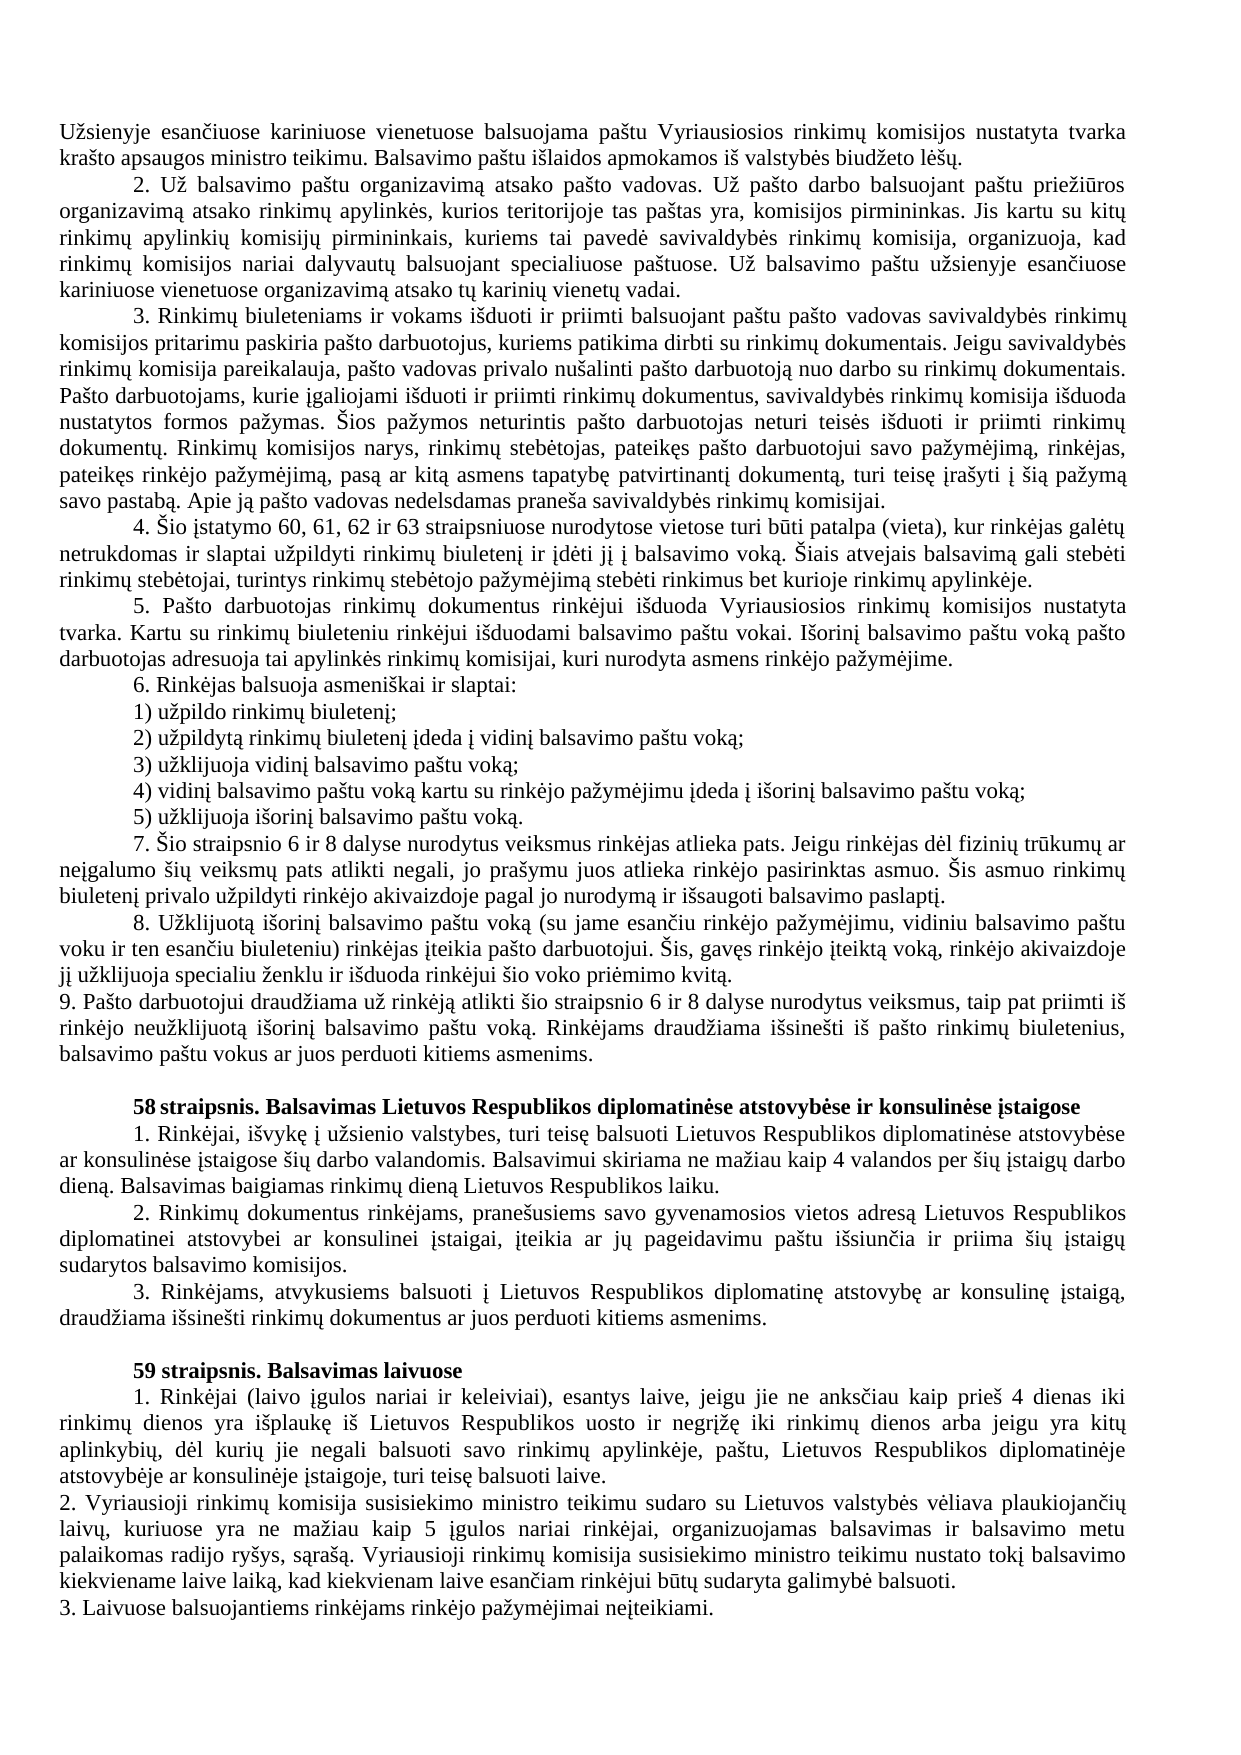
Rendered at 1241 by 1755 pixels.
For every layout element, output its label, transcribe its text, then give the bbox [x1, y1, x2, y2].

text 6. Rinkėjas balsuoja asmeniškai ir slaptai: [59, 672, 1127, 698]
text 2. Rinkimų dokumentus rinkėjams, pranešusiems savo gyvenamosios vietos adresą Lietuvos Respublikos diplomatinei atstovybei ar konsulinei įstaigai, įteikia ar jų pageidavimu paštu išsiunčia ir priima šių įstaigų sudarytos balsavimo komisijos. [59, 1199, 1127, 1278]
text 3) užklijuoja vidinį balsavimo paštu voką; [59, 751, 1127, 777]
text 2) užpildytą rinkimų biuletenį įdeda į vidinį balsavimo paštu voką; [59, 724, 1127, 751]
text 1. Rinkėjai (laivo įgulos nariai ir keleiviai), esantys laive, jeigu jie ne anksčiau kaip prieš 4 dienas iki rinkimų dienos yra išplaukę iš Lietuvos Respublikos uosto ir negrįžę iki rinkimų dienos arba jeigu yra kitų aplinkybių, dėl kurių jie negali balsuoti savo rinkimų apylinkėje, paštu, Lietuvos Respublikos diplomatinėje atstovybėje ar konsulinėje įstaigoje, turi teisę balsuoti laive. [59, 1383, 1127, 1488]
text 58 straipsnis. Balsavimas Lietuvos Respublikos diplomatinėse atstovybėse ir konsulinėse įstaigose [133, 1093, 1127, 1119]
text 59 straipsnis. Balsavimas laivuose [59, 1357, 1127, 1383]
text 4) vidinį balsavimo paštu voką kartu su rinkėjo pažymėjimu įdeda į išorinį balsavimo paštu voką; [59, 777, 1127, 803]
text 1. Rinkėjai, išvykę į užsienio valstybes, turi teisę balsuoti Lietuvos Respublikos diplomatinėse atstovybėse ar konsulinėse įstaigose šių darbo valandomis. Balsavimui skiriama ne mažiau kaip 4 valandos per šių įstaigų darbo dieną. Balsavimas baigiamas rinkimų dieną Lietuvos Respublikos laiku. [59, 1119, 1127, 1199]
text 3. Rinkėjams, atvykusiems balsuoti į Lietuvos Respublikos diplomatinę atstovybę ar konsulinę įstaigą, draudžiama išsinešti rinkimų dokumentus ar juos perduoti kitiems asmenims. [59, 1278, 1127, 1330]
text 1) užpildo rinkimų biuletenį; [59, 698, 1127, 724]
text 2. Už balsavimo paštu organizavimą atsako pašto vadovas. Už pašto darbo balsuojant paštu priežiūros organizavimą atsako rinkimų apylinkės, kurios teritorijoje tas paštas yra, komisijos pirmininkas. Jis kartu su kitų rinkimų apylinkių komisijų pirmininkais, kuriems tai pavedė savivaldybės rinkimų komisija, organizuoja, kad rinkimų komisijos nariai dalyvautų balsuojant specialiuose paštuose. Už balsavimo paštu užsienyje esančiuose kariniuose vienetuose organizavimą atsako tų karinių vienetų vadai. [59, 171, 1127, 303]
text 2. Vyriausioji rinkimų komisija susisiekimo ministro teikimu sudaro su Lietuvos valstybės vėliava plaukiojančių laivų, kuriuose yra ne mažiau kaip 5 įgulos nariai rinkėjai, organizuojamas balsavimas ir balsavimo metu palaikomas radijo ryšys, sąrašą. Vyriausioji rinkimų komisija susisiekimo ministro teikimu nustato tokį balsavimo kiekviename laive laiką, kad kiekvienam laive esančiam rinkėjui būtų sudaryta galimybė balsuoti. [59, 1488, 1127, 1594]
text 9. Pašto darbuotojui draudžiama už rinkėją atlikti šio straipsnio 6 ir 8 dalyse nurodytus veiksmus, taip pat priimti iš rinkėjo neužklijuotą išorinį balsavimo paštu voką. Rinkėjams draudžiama išsinešti iš pašto rinkimų biuletenius, balsavimo paštu vokus ar juos perduoti kitiems asmenims. [59, 988, 1127, 1067]
text 4. Šio įstatymo 60, 61, 62 ir 63 straipsniuose nurodytose vietose turi būti patalpa (vieta), kur rinkėjas galėtų netrukdomas ir slaptai užpildyti rinkimų biuletenį ir įdėti jį į balsavimo voką. Šiais atvejais balsavimą gali stebėti rinkimų stebėtojai, turintys rinkimų stebėtojo pažymėjimą stebėti rinkimus bet kurioje rinkimų apylinkėje. [59, 513, 1127, 592]
text Užsienyje esančiuose kariniuose vienetuose balsuojama paštu Vyriausiosios rinkimų komisijos nustatyta tvarka krašto apsaugos ministro teikimu. Balsavimo paštu išlaidos apmokamos iš valstybės biudžeto lėšų. [59, 118, 1127, 171]
text 8. Užklijuotą išorinį balsavimo paštu voką (su jame esančiu rinkėjo pažymėjimu, vidiniu balsavimo paštu voku ir ten esančiu biuleteniu) rinkėjas įteikia pašto darbuotojui. Šis, gavęs rinkėjo įteiktą voką, rinkėjo akivaizdoje jį užklijuoja specialiu ženklu ir išduoda rinkėjui šio voko priėmimo kvitą. [59, 909, 1127, 988]
text 3. Rinkimų biuleteniams ir vokams išduoti ir priimti balsuojant paštu pašto vadovas savivaldybės rinkimų komisijos pritarimu paskiria pašto darbuotojus, kuriems patikima dirbti su rinkimų dokumentais. Jeigu savivaldybės rinkimų komisija pareikalauja, pašto vadovas privalo nušalinti pašto darbuotoją nuo darbo su rinkimų dokumentais. Pašto darbuotojams, kurie įgaliojami išduoti ir priimti rinkimų dokumentus, savivaldybės rinkimų komisija išduoda nustatytos formos pažymas. Šios pažymos neturintis pašto darbuotojas neturi teisės išduoti ir priimti rinkimų dokumentų. Rinkimų komisijos narys, rinkimų stebėtojas, pateikęs pašto darbuotojui savo pažymėjimą, rinkėjas, pateikęs rinkėjo pažymėjimą, pasą ar kitą asmens tapatybę patvirtinantį dokumentą, turi teisę įrašyti į šią pažymą savo pastabą. Apie ją pašto vadovas nedelsdamas praneša savivaldybės rinkimų komisijai. [59, 303, 1127, 513]
text 7. Šio straipsnio 6 ir 8 dalyse nurodytus veiksmus rinkėjas atlieka pats. Jeigu rinkėjas dėl fizinių trūkumų ar neįgalumo šių veiksmų pats atlikti negali, jo prašymu juos atlieka rinkėjo pasirinktas asmuo. Šis asmuo rinkimų biuletenį privalo užpildyti rinkėjo akivaizdoje pagal jo nurodymą ir išsaugoti balsavimo paslaptį. [59, 830, 1127, 909]
text 3. Laivuose balsuojantiems rinkėjams rinkėjo pažymėjimai neįteikiami. [59, 1594, 1127, 1620]
text 5) užklijuoja išorinį balsavimo paštu voką. [59, 803, 1127, 830]
text 5. Pašto darbuotojas rinkimų dokumentus rinkėjui išduoda Vyriausiosios rinkimų komisijos nustatyta tvarka. Kartu su rinkimų biuleteniu rinkėjui išduodami balsavimo paštu vokai. Išorinį balsavimo paštu voką pašto darbuotojas adresuoja tai apylinkės rinkimų komisijai, kuri nurodyta asmens rinkėjo pažymėjime. [59, 592, 1127, 672]
